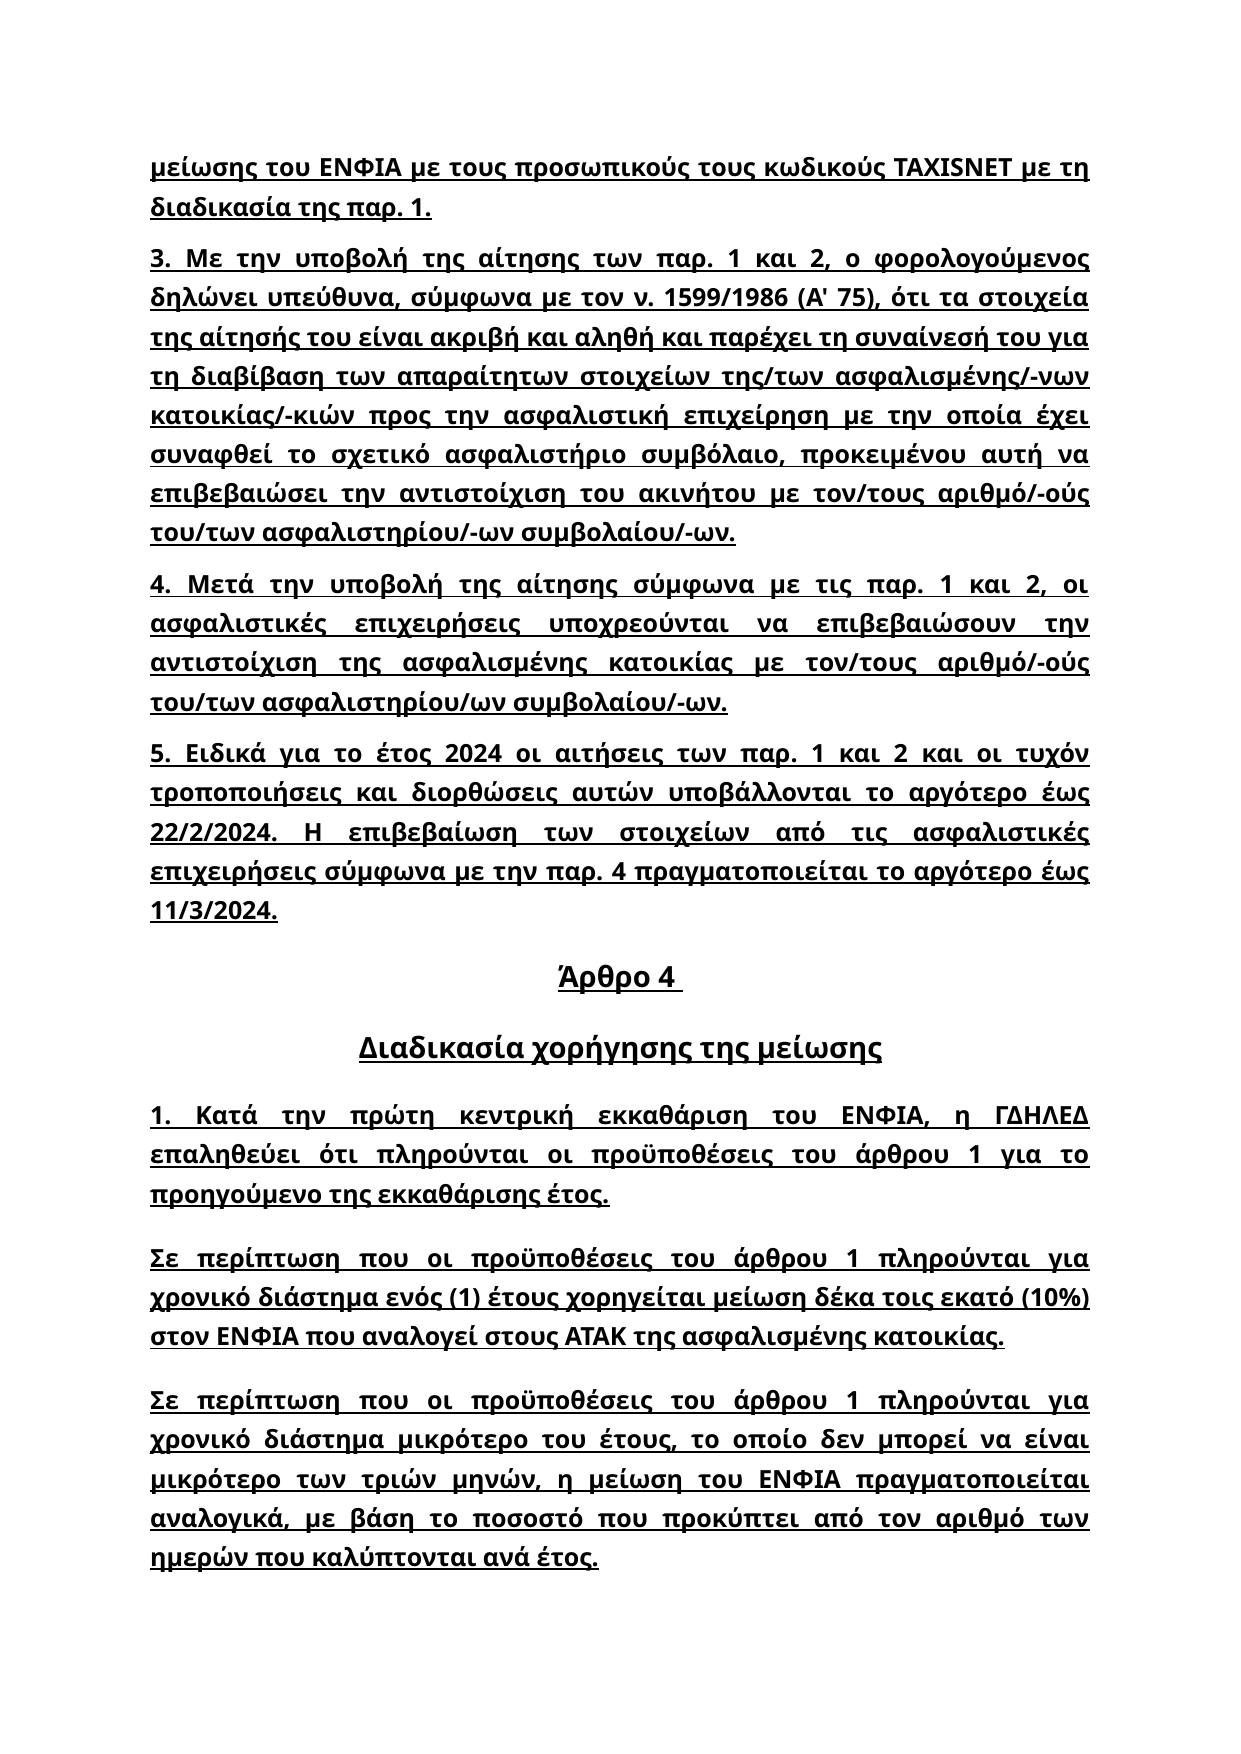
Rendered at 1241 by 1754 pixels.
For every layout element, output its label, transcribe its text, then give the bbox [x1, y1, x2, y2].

text αντιστοίχιση της ασφαλισμένης κατοικίας με τον/τους αριθμό/-ούς [150, 637, 1090, 674]
text δηλώνει υπεύθυνα, σύμφωνα με τον ν. 1599/1986 (Α' 75), ότι τα στοιχεία της αίτησής του είναι ακριβή και αληθή και παρέχει τη συναίνεσή του για τη διαβίβαση των απαραίτητων στοιχείων της/των ασφαλισμένης/-νων [150, 272, 1090, 387]
subtitle Άρθρο 4 [150, 957, 1090, 996]
text του/των ασφαλιστηρίου/-ων συμβολαίου/-ων. [150, 507, 1090, 549]
text τροποποιήσεις και διορθώσεις αυτών υποβάλλονται το αργότερο έως [150, 767, 1090, 804]
subtitle Διαδικασία χορήγησης της μείωσης [150, 1027, 1090, 1067]
text διαδικασία της παρ. 1. [150, 181, 1090, 223]
text 1. Κατά την πρώτη κεντρική εκκαθάριση του ΕΝΦΙΑ, η ΓΔΗΛΕΔ [150, 1098, 1090, 1127]
text Σε περίπτωση που οι προϋποθέσεις του άρθρου 1 πληρούνται για [150, 1240, 1090, 1269]
text επιχειρήσεις σύμφωνα με την παρ. 4 πραγματοποιείται το αργότερο έως [150, 845, 1090, 882]
text στον ΕΝΦΙΑ που αναλογεί στους ΑΤΑΚ της ασφαλισμένης κατοικίας. [150, 1310, 1090, 1353]
text Σε περίπτωση που οι προϋποθέσεις του άρθρου 1 πληρούνται για [150, 1383, 1090, 1412]
text συναφθεί το σχετικό ασφαλιστήριο συμβόλαιο, προκειμένου αυτή να [150, 428, 1090, 466]
text αναλογικά, με βάση το ποσοστό που προκύπτει από τον αριθμό των [150, 1492, 1090, 1529]
text χρονικό διάστημα μικρότερο του έτους, το οποίο δεν μπορεί να είναι [150, 1414, 1090, 1451]
text προηγούμενο της εκκαθάρισης έτος. [150, 1168, 1090, 1210]
text μικρότερο των τριών μηνών, η μείωση του ΕΝΦΙΑ πραγματοποιείται [150, 1453, 1090, 1490]
text 4. Μετά την υποβολή της αίτησης σύμφωνα με τις παρ. 1 και 2, οι ασφαλιστικές επιχειρήσεις υποχρεούνται να επιβεβαιώσουν την [150, 567, 1090, 635]
text χρονικό διάστημα ενός (1) έτους χορηγείται μείωση δέκα τοις εκατό (10%) [150, 1271, 1090, 1308]
text επαληθεύει ότι πληρούνται οι προϋποθέσεις του άρθρου 1 για το [150, 1129, 1090, 1166]
text 11/3/2024. [150, 884, 1090, 927]
text κατοικίας/-κιών προς την ασφαλιστική επιχείρηση με την οποία έχει [150, 389, 1090, 426]
text 5. Ειδικά για το έτος 2024 οι αιτήσεις των παρ. 1 και 2 και οι τυχόν [150, 736, 1090, 765]
text του/των ασφαλιστηρίου/ων συμβολαίου/-ων. [150, 676, 1090, 718]
text 22/2/2024. Η επιβεβαίωση των στοιχείων από τις ασφαλιστικές [150, 806, 1090, 843]
text μείωσης του ΕΝΦΙΑ με τους προσωπικούς τους κωδικούς TAXISNET με τη [150, 150, 1090, 179]
text 3. Με την υποβολή της αίτησης των παρ. 1 και 2, ο φορολογούμενος [150, 241, 1090, 270]
text ημερών που καλύπτονται ανά έτος. [150, 1531, 1090, 1574]
text επιβεβαιώσει την αντιστοίχιση του ακινήτου με τον/τους αριθμό/-ούς [150, 467, 1090, 505]
